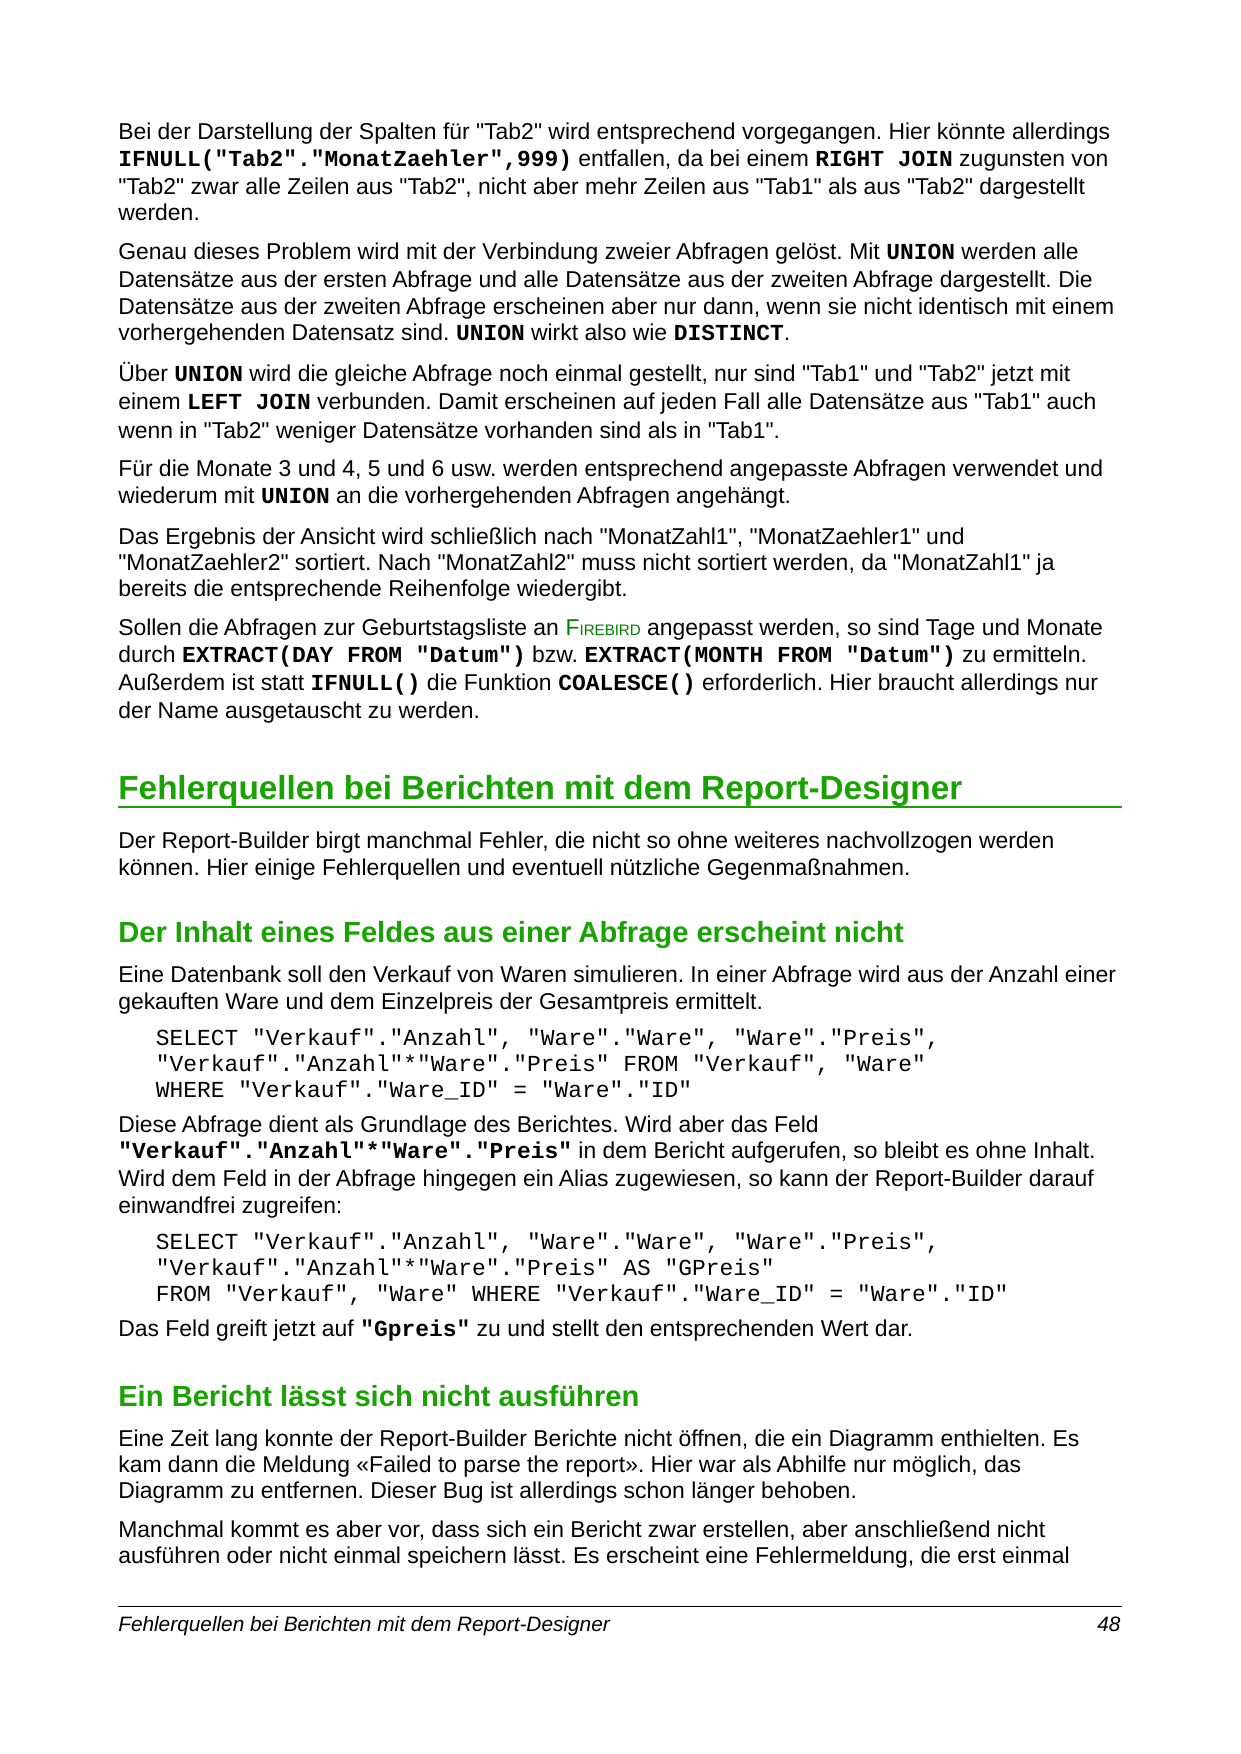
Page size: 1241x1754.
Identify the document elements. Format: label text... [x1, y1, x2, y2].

text Bei der Darstellung der Spalten für "Tab2" wird entsprechend vorgegangen. Hier könnte allerdings IFNULL("Tab2"."MonatZaehler",999) entfallen, da bei einem RIGHT JOIN zugunsten von "Tab2" zwar alle Zeilen aus "Tab2", nicht aber mehr Zeilen aus "Tab1" als aus "Tab2" dargestellt werden. [118, 118, 1122, 226]
text Genau dieses Problem wird mit der Verbindung zweier Abfragen gelöst. Mit UNION werden alle Datensätze aus der ersten Abfrage und alle Datensätze aus der zweiten Abfrage dargestellt. Die Datensätze aus der zweiten Abfrage erscheinen aber nur dann, wenn sie nicht identisch mit einem vorhergehenden Datensatz sind. UNION wirkt also wie DISTINCT. [118, 238, 1122, 347]
text Manchmal kommt es aber vor, dass sich ein Bericht zwar erstellen, aber anschließend nicht ausführen oder nicht einmal speichern lässt. Es erscheint eine Fehlermeldung, die erst einmal [118, 1516, 1122, 1569]
text Sollen die Abfragen zur Geburtstagsliste an Firebird angepasst werden, so sind Tage und Monate durch EXTRACT(DAY FROM "Datum") bzw. EXTRACT(MONTH FROM "Datum") zu ermitteln. Außerdem ist statt IFNULL() die Funktion COALESCE() erforderlich. Hier braucht allerdings nur der Name ausgetauscht zu werden. [118, 614, 1122, 723]
text WHERE "Verkauf"."Ware_ID" = "Ware"."ID" [156, 1078, 1122, 1104]
text Für die Monate 3 und 4, 5 und 6 usw. werden entsprechend angepasste Abfragen verwendet und wiederum mit UNION an die vorhergehenden Abfragen angehängt. [118, 455, 1122, 510]
text SELECT "Verkauf"."Anzahl", "Ware"."Ware", "Ware"."Preis", "Verkauf"."Anzahl"*"Ware"."Preis" FROM "Verkauf", "Ware" [156, 1027, 1122, 1078]
subtitle Der Inhalt eines Feldes aus einer Abfrage erscheint nicht [118, 916, 1122, 949]
text SELECT "Verkauf"."Anzahl", "Ware"."Ware", "Ware"."Preis", "Verkauf"."Anzahl"*"Ware"."Preis" AS "GPreis" [156, 1231, 1122, 1282]
text Das Feld greift jetzt auf "Gpreis" zu und stellt den entsprechenden Wert dar. [118, 1315, 1122, 1343]
text Über UNION wird die gleiche Abfrage noch einmal gestellt, nur sind "Tab1" und "Tab2" jetzt mit einem LEFT JOIN verbunden. Damit erscheinen auf jeden Fall alle Datensätze aus "Tab1" auch wenn in "Tab2" weniger Datensätze vorhanden sind als in "Tab1". [118, 360, 1122, 443]
text Eine Datenbank soll den Verkauf von Waren simulieren. In einer Abfrage wird aus der Anzahl einer gekauften Ware und dem Einzelpreis der Gesamtpreis ermittelt. [118, 961, 1122, 1014]
text FROM "Verkauf", "Ware" WHERE "Verkauf"."Ware_ID" = "Ware"."ID" [156, 1282, 1122, 1308]
text Das Ergebnis der Ansicht wird schließlich nach "MonatZahl1", "MonatZaehler1" und "MonatZaehler2" sortiert. Nach "MonatZahl2" muss nicht sortiert werden, da "MonatZahl1" ja bereits die entsprechende Reihenfolge wiedergibt. [118, 523, 1122, 602]
text Eine Zeit lang konnte der Report-Builder Berichte nicht öffnen, die ein Diagramm enthielten. Es kam dann die Meldung «Failed to parse the report». Hier war als Abhilfe nur möglich, das Diagramm zu entfernen. Dieser Bug ist allerdings schon länger behoben. [118, 1424, 1122, 1503]
text Der Report-Builder birgt manchmal Fehler, die nicht so ohne weiteres nachvollzogen werden können. Hier einige Fehlerquellen und eventuell nützliche Gegenmaßnahmen. [118, 827, 1122, 880]
subtitle Fehlerquellen bei Berichten mit dem Report-Designer [118, 768, 1122, 806]
subtitle Ein Bericht lässt sich nicht ausführen [118, 1378, 1122, 1412]
text Diese Abfrage dient als Grundlage des Berichtes. Wird aber das Feld "Verkauf"."Anzahl"*"Ware"."Preis" in dem Bericht aufgerufen, so bleibt es ohne Inhalt. Wird dem Feld in der Abfrage hingegen ein Alias zugewiesen, so kann der Report-Builder darauf einwandfrei zugreifen: [118, 1111, 1122, 1218]
